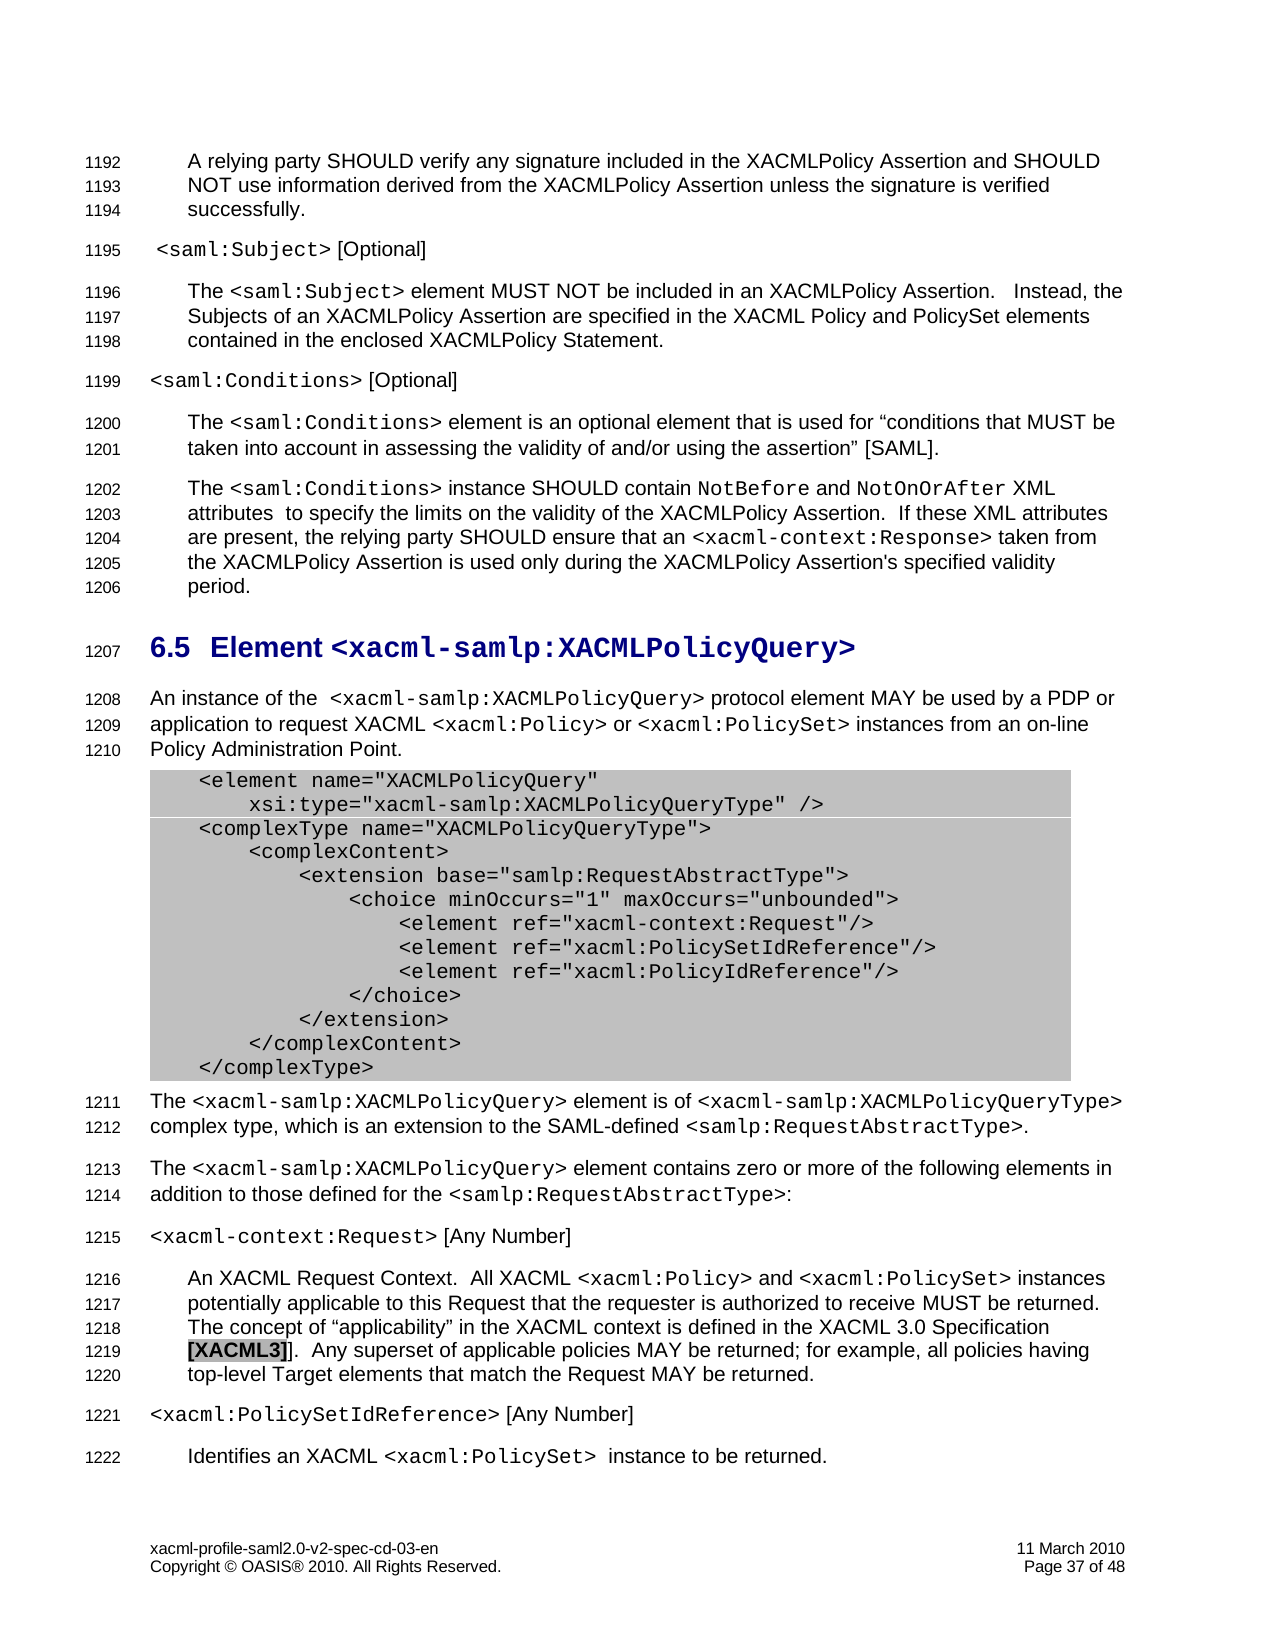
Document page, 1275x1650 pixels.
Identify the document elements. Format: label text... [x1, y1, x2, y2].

table_cell </choice> [150, 985, 1071, 1009]
text The <xacml-samlp:XACMLPolicyQuery> element contains zero or more of the following elements in addition to those defined for the <samlp:RequestAbstractType>: [150, 1157, 1125, 1208]
table_cell <extension base="samlp:RequestAbstractType"> [150, 865, 1071, 889]
table_cell <element ref="xacml:PolicyIdReference"/> [150, 961, 1071, 985]
table_cell </extension> [150, 1009, 1071, 1033]
text An instance of the <xacml-samlp:XACMLPolicyQuery> protocol element MAY be used by a PDP or application to request XACML <xacml:Policy> or <xacml:PolicySet> instances from an on-line Policy Administration Point. [150, 687, 1125, 761]
text <xacml:PolicySetIdReference> [Any Number] [150, 1403, 1125, 1428]
table_cell <complexType name="XACMLPolicyQueryType"> [150, 818, 1071, 841]
subtitle Element <xacml-samlp:XACMLPolicyQuery> [150, 631, 1125, 666]
text <xacml-context:Request> [Any Number] [150, 1224, 1125, 1250]
text The <saml:Conditions> element is an optional element that is used for “conditions that MUST be taken into account in assessing the validity of and/or using the assertion” [SAML]. [187, 411, 1125, 459]
table_cell <element ref="xacml:PolicySetIdReference"/> [150, 937, 1071, 961]
text <saml:Conditions> [Optional] [150, 368, 1125, 394]
table_cell <element ref="xacml-context:Request"/> [150, 913, 1071, 937]
text An XACML Request Context. All XACML <xacml:Policy> and <xacml:PolicySet> instances potentially applicable to this Request that the requester is authorized to receive MUST be returned. The concept of “applicability” in the XACML context is defined in the XACML 3.0 Specification [XACML3]]. Any superset of applicable policies MAY be returned; for example, all policies having top-level Target elements that match the Request MAY be returned. [187, 1266, 1125, 1386]
text A relying party SHOULD verify any signature included in the XACMLPolicy Assertion and SHOULD NOT use information derived from the XACMLPolicy Assertion unless the signature is verified successfully. [187, 150, 1125, 221]
table_cell </complexContent> [150, 1033, 1071, 1057]
table_cell <choice minOccurs="1" maxOccurs="unbounded"> [150, 889, 1071, 913]
text Identifies an XACML <xacml:PolicySet> instance to be returned. [187, 1445, 1125, 1470]
text The <saml:Subject> element MUST NOT be included in an XACMLPolicy Assertion. Instead, the Subjects of an XACMLPolicy Assertion are specified in the XACML Policy and PolicySet elements contained in the enclosed XACMLPolicy Statement. [187, 279, 1125, 352]
table_cell </complexType> [150, 1057, 1071, 1081]
text The <saml:Conditions> instance SHOULD contain NotBefore and NotOnOrAfter XML attributes to specify the limits on the validity of the XACMLPolicy Assertion. If these XML attributes are present, the relying party SHOULD ensure that an <xacml-context:Response> taken from the XACMLPolicy Assertion is used only during the XACMLPolicy Assertion's specified validity period. [187, 476, 1125, 598]
table_header <element name="XACMLPolicyQuery" xsi:type="xacml-samlp:XACMLPolicyQueryType" /> [150, 770, 1071, 817]
text The <xacml-samlp:XACMLPolicyQuery> element is of <xacml-samlp:XACMLPolicyQueryType> complex type, which is an extension to the SAML-defined <samlp:RequestAbstractType>. [150, 1089, 1125, 1140]
text <saml:Subject> [Optional] [150, 237, 1125, 263]
table_cell <complexContent> [150, 841, 1071, 865]
